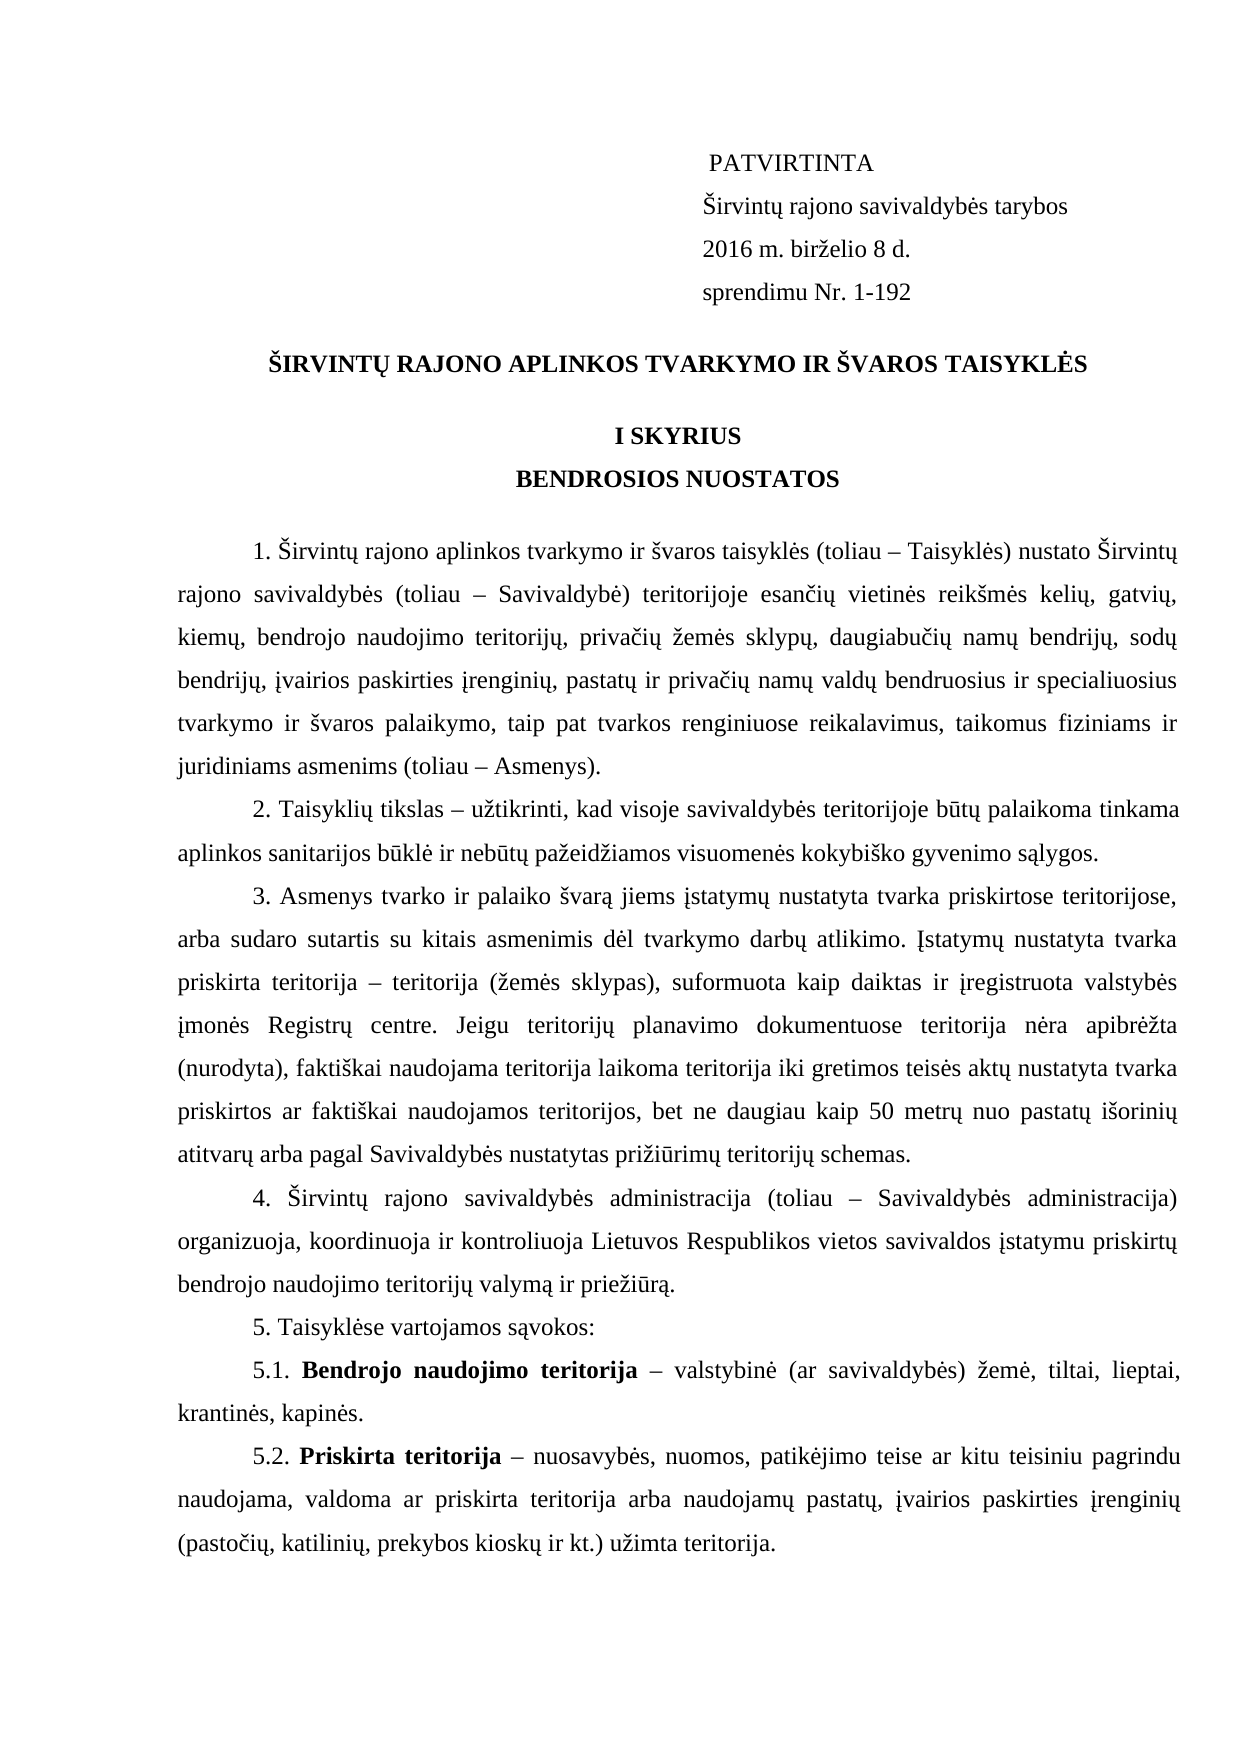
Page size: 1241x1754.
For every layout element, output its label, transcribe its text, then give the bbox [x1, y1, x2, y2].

text 5.1. Bendrojo naudojimo teritorija – valstybinė (ar savivaldybės) žemė, tiltai, lieptai, krantinės, kapinės. [177, 1355, 1181, 1427]
text 4. Širvintų rajono savivaldybės administracija (toliau – Savivaldybės administracija) organizuoja, koordinuoja ir kontroliuoja Lietuvos Respublikos vietos savivaldos įstatymu priskirtų bendrojo naudojimo teritorijų valymą ir priežiūrą. [177, 1183, 1178, 1298]
text 1. Širvintų rajono aplinkos tvarkymo ir švaros taisyklės (toliau – Taisyklės) nustato Širvintų rajono savivaldybės (toliau – Savivaldybė) teritorijoje esančių vietinės reikšmės kelių, gatvių, kiemų, bendrojo naudojimo teritorijų, privačių žemės sklypų, daugiabučių namų bendrijų, sodų bendrijų, įvairios paskirties įrenginių, pastatų ir privačių namų valdų bendruosius ir specialiuosius tvarkymo ir švaros palaikymo, taip pat tvarkos renginiuose reikalavimus, taikomus fiziniams ir juridiniams asmenims (toliau – Asmenys). [177, 536, 1178, 780]
text 5. Taisyklėse vartojamos sąvokos: [177, 1312, 1181, 1341]
text PATVIRTINTA [709, 148, 1178, 176]
text 5.2. Priskirta teritorija – nuosavybės, nuomos, patikėjimo teise ar kitu teisiniu pagrindu naudojama, valdoma ar priskirta teritorija arba naudojamų pastatų, įvairios paskirties įrenginių (pastočių, katilinių, prekybos kioskų ir kt.) užimta teritorija. [177, 1441, 1181, 1556]
text 2016 m. birželio 8 d. [627, 234, 1178, 263]
text BENDROSIOS NUOSTATOS [177, 464, 1178, 493]
text 3. Asmenys tvarko ir palaiko švarą jiems įstatymų nustatyta tvarka priskirtose teritorijose, arba sudaro sutartis su kitais asmenimis dėl tvarkymo darbų atlikimo. Įstatymų nustatyta tvarka priskirta teritorija – teritorija (žemės sklypas), suformuota kaip daiktas ir įregistruota valstybės įmonės Registrų centre. Jeigu teritorijų planavimo dokumentuose teritorija nėra apibrėžta (nurodyta), faktiškai naudojama teritorija laikoma teritorija iki gretimos teisės aktų nustatyta tvarka priskirtos ar faktiškai naudojamos teritorijos, bet ne daugiau kaip 50 metrų nuo pastatų išorinių atitvarų arba pagal Savivaldybės nustatytas prižiūrimų teritorijų schemas. [177, 881, 1178, 1168]
text 2. Taisyklių tikslas – užtikrinti, kad visoje savivaldybės teritorijoje būtų palaikoma tinkama aplinkos sanitarijos būklė ir nebūtų pažeidžiamos visuomenės kokybiško gyvenimo sąlygos. [177, 794, 1181, 866]
text sprendimu Nr. 1-192 [627, 277, 1178, 306]
text Širvintų rajono savivaldybės tarybos [627, 191, 1178, 219]
text I SKYRIUS [177, 421, 1178, 449]
text ŠIRVINTŲ RAJONO APLINKOS TVARKYMO IR ŠVAROS TAISYKLĖS [177, 349, 1178, 378]
